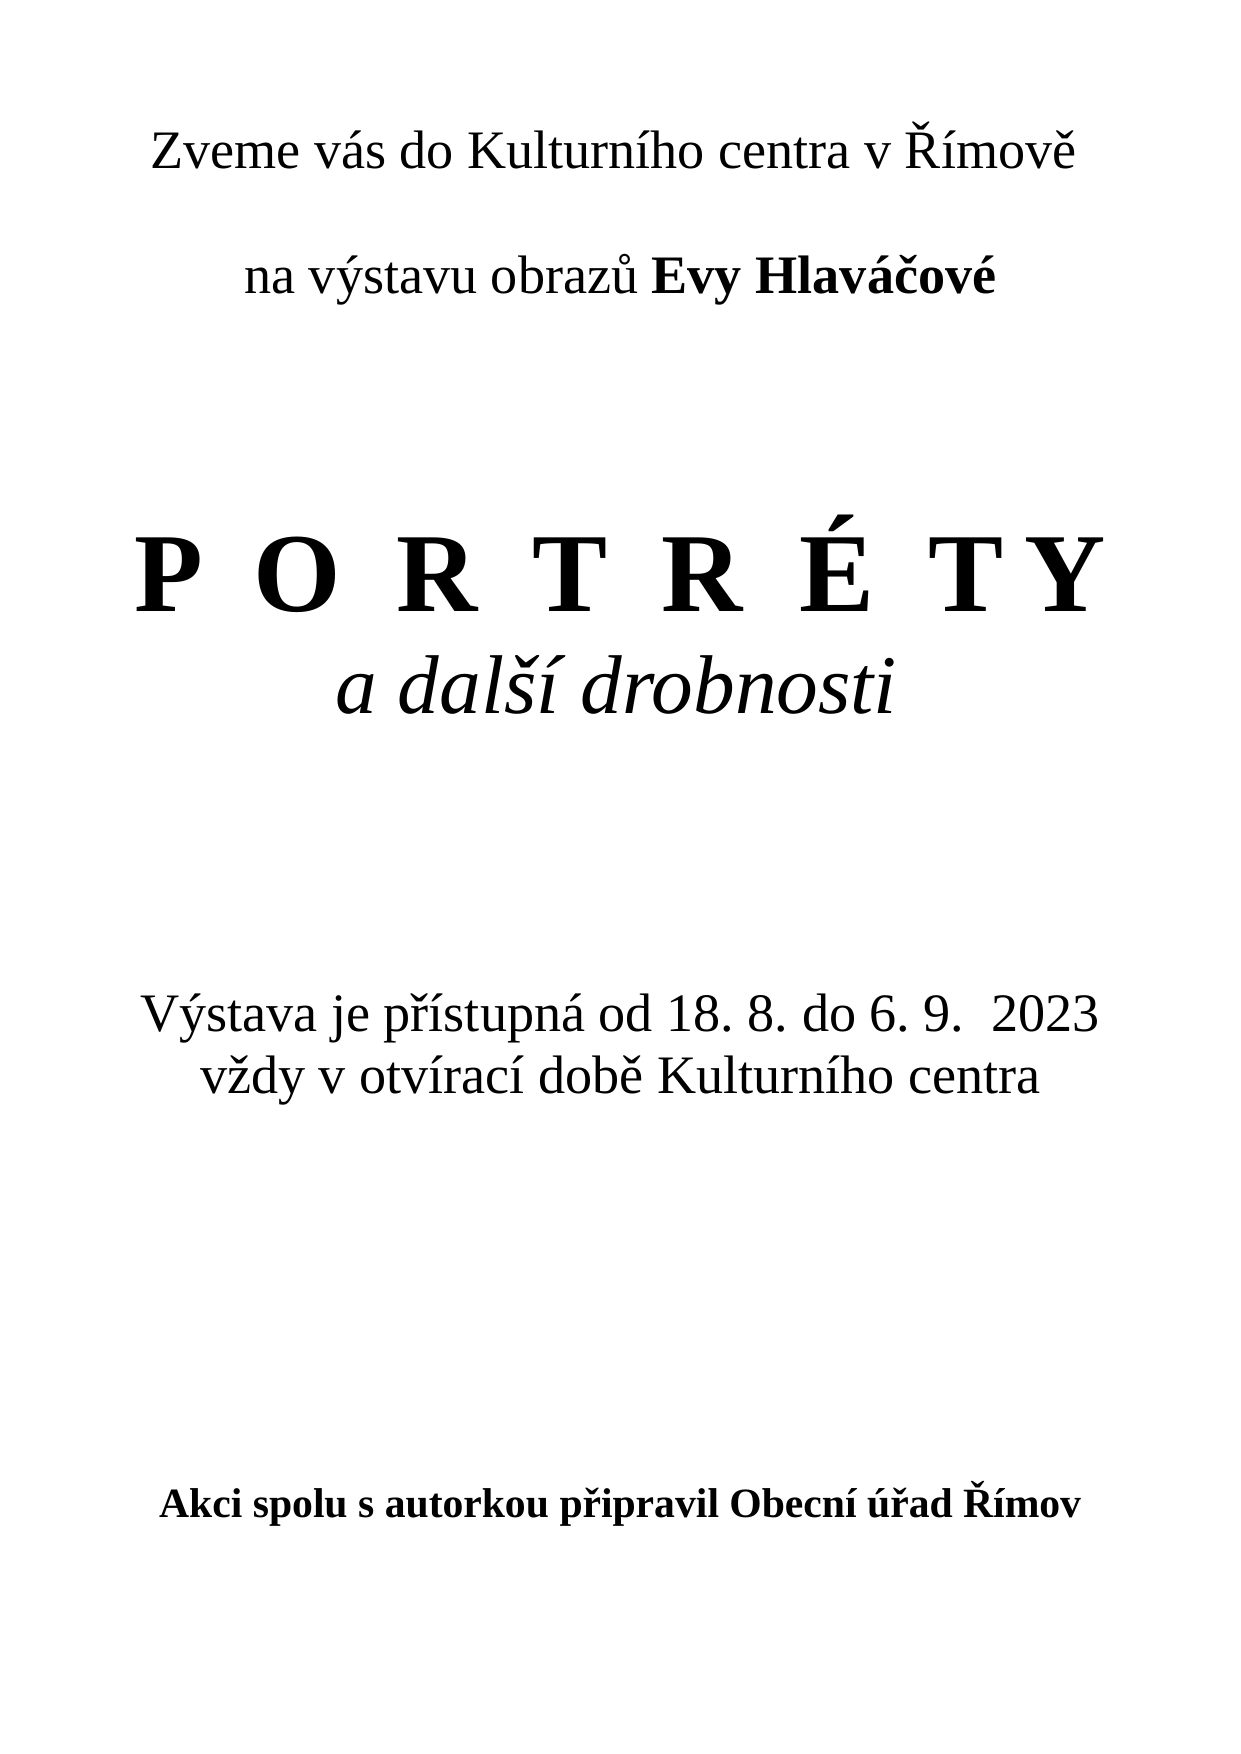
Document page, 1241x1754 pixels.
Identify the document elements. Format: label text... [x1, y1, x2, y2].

text Zveme vás do Kulturního centra v Římově [118, 118, 1122, 180]
text vždy v otvírací době Kulturního centra [118, 1043, 1122, 1105]
text Výstava je přístupná od 18. 8. do 6. 9. 2023 [118, 981, 1122, 1043]
text P O R T R É T Y [118, 506, 1122, 636]
text a další drobnosti [118, 636, 1122, 731]
text na výstavu obrazů Evy Hlaváčové [118, 243, 1122, 305]
text Akci spolu s autorkou připravil Obecní úřad Římov [118, 1479, 1122, 1527]
